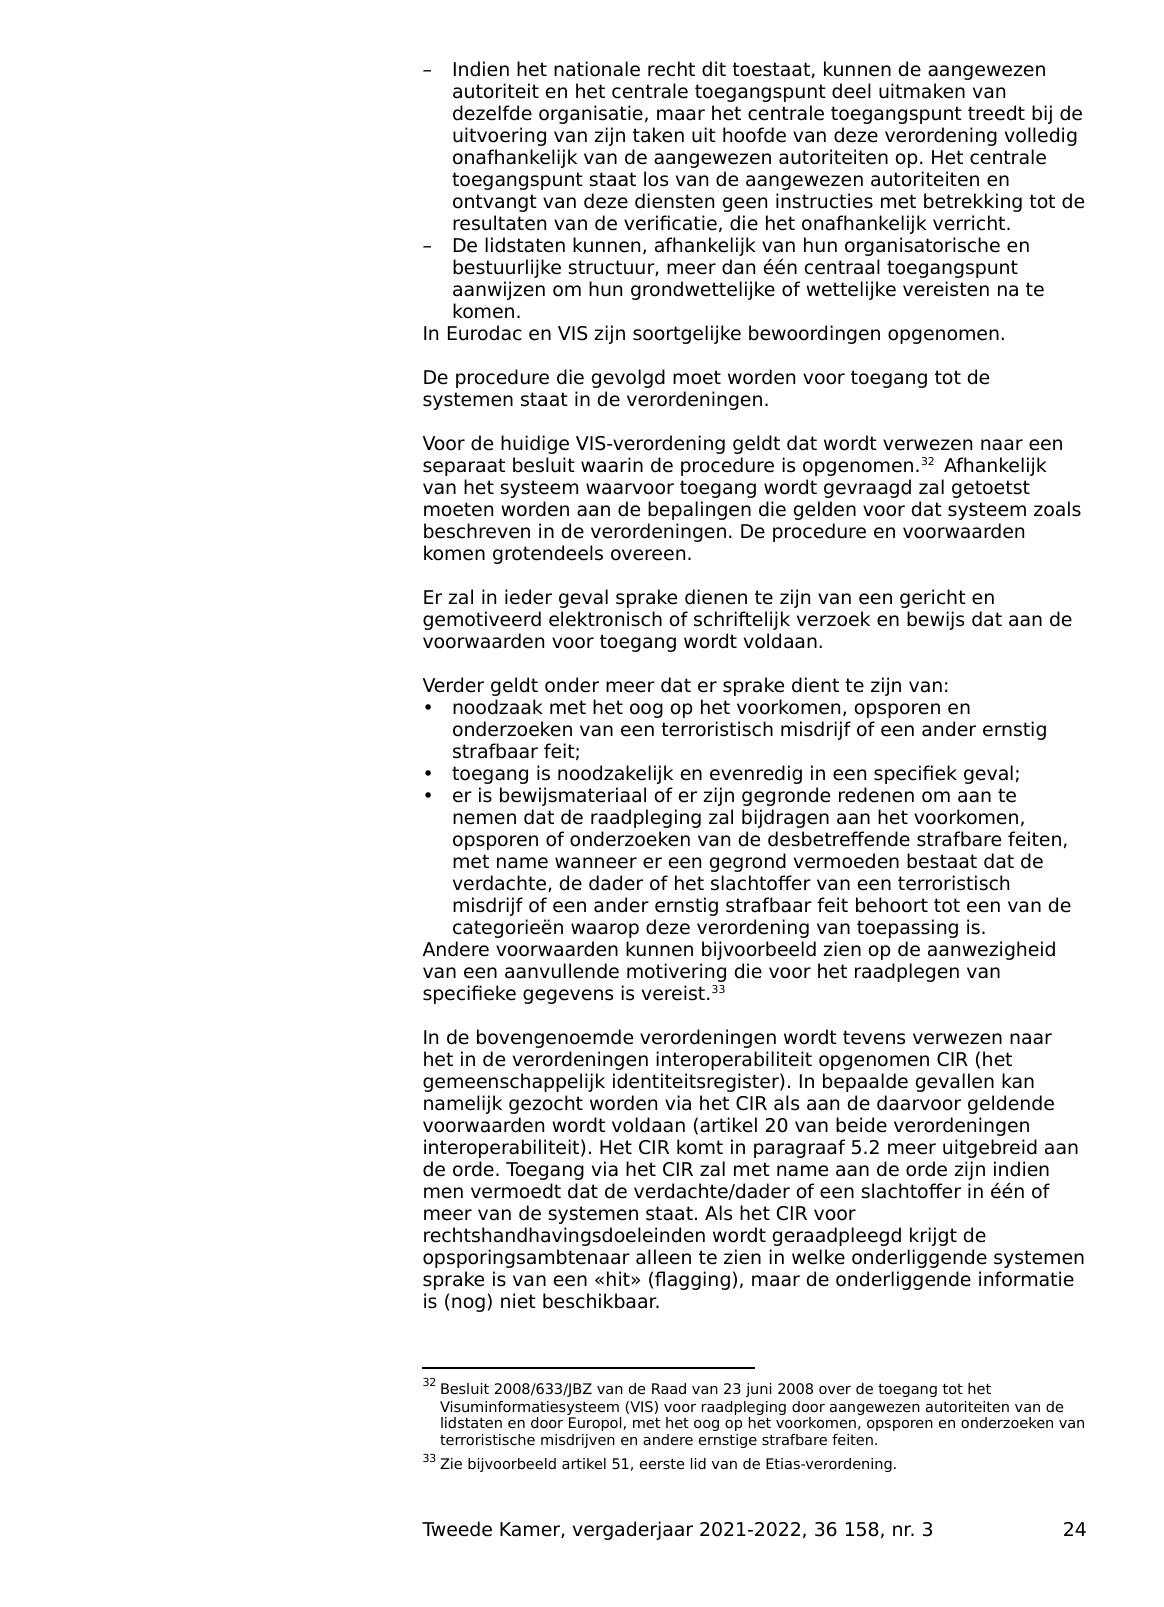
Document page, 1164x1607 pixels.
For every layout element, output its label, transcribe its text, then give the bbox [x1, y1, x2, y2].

text Verder geldt onder meer dat er sprake dient te zijn van: [422, 675, 1087, 697]
text Andere voorwaarden kunnen bijvoorbeeld zien op de aanwezigheid van een aanvullende motivering die voor het raadplegen van specifieke gegevens is vereist. [422, 939, 1087, 1005]
text • er is bewijsmateriaal of er zijn gegronde redenen om aan te nemen dat de raadpleging zal bijdragen aan het voorkomen, opsporen of onderzoeken van de desbetreffende strafbare feiten, met name wanneer er een gegrond vermoeden bestaat dat de verdachte, de dader of het slachtoffer van een terroristisch misdrijf of een ander ernstig strafbaar feit behoort tot een van de categorieën waarop deze verordening van toepassing is. [422, 785, 1087, 939]
text In de bovengenoemde verordeningen wordt tevens verwezen naar het in de verordeningen interoperabiliteit opgenomen CIR (het gemeenschappelijk identiteitsregister). In bepaalde gevallen kan namelijk gezocht worden via het CIR als aan de daarvoor geldende voorwaarden wordt voldaan (artikel 20 van beide verordeningen interoperabiliteit). Het CIR komt in paragraaf 5.2 meer uitgebreid aan de orde. Toegang via het CIR zal met name aan de orde zijn indien men vermoedt dat de verdachte/dader of een slachtoffer in één of meer van de systemen staat. Als het CIR voor rechtshandhavingsdoeleinden wordt geraadpleegd krijgt de opsporingsambtenaar alleen te zien in welke onderliggende systemen sprake is van een «hit» (flagging), maar de onderliggende informatie is (nog) niet beschikbaar. [422, 1027, 1087, 1313]
text – De lidstaten kunnen, afhankelijk van hun organisatorische en bestuurlijke structuur, meer dan één centraal toegangspunt aanwijzen om hun grondwettelijke of wettelijke vereisten na te komen. [422, 235, 1087, 323]
text De procedure die gevolgd moet worden voor toegang tot de systemen staat in de verordeningen. [422, 367, 1087, 411]
text • noodzaak met het oog op het voorkomen, opsporen en onderzoeken van een terroristisch misdrijf of een ander ernstig strafbaar feit; [422, 697, 1087, 763]
text • toegang is noodzakelijk en evenredig in een specifiek geval; [422, 763, 1087, 785]
text Er zal in ieder geval sprake dienen te zijn van een gericht en gemotiveerd elektronisch of schriftelijk verzoek en bewijs dat aan de voorwaarden voor toegang wordt voldaan. [422, 587, 1087, 653]
text Zie bijvoorbeeld artikel 51, eerste lid van de Etias-verordening. [422, 1452, 1087, 1474]
text – Indien het nationale recht dit toestaat, kunnen de aangewezen autoriteit en het centrale toegangspunt deel uitmaken van dezelfde organisatie, maar het centrale toegangspunt treedt bij de uitvoering van zijn taken uit hoofde van deze verordening volledig onafhankelijk van de aangewezen autoriteiten op. Het centrale toegangspunt staat los van de aangewezen autoriteiten en ontvangt van deze diensten geen instructies met betrekking tot de resultaten van de verificatie, die het onafhankelijk verricht. [422, 59, 1087, 235]
text In Eurodac en VIS zijn soortgelijke bewoordingen opgenomen. [422, 323, 1087, 345]
text Besluit 2008/633/JBZ van de Raad van 23 juni 2008 over de toegang tot het Visuminformatiesysteem (VIS) voor raadpleging door aangewezen autoriteiten van de lidstaten en door Europol, met het oog op het voorkomen, opsporen en onderzoeken van terroristische misdrijven en andere ernstige strafbare feiten. [422, 1377, 1087, 1449]
text Voor de huidige VIS-verordening geldt dat wordt verwezen naar een separaat besluit waarin de procedure is opgenomen. Afhankelijk van het systeem waarvoor toegang wordt gevraagd zal getoetst moeten worden aan de bepalingen die gelden voor dat systeem zoals beschreven in de verordeningen. De procedure en voorwaarden komen grotendeels overeen. [422, 433, 1087, 565]
